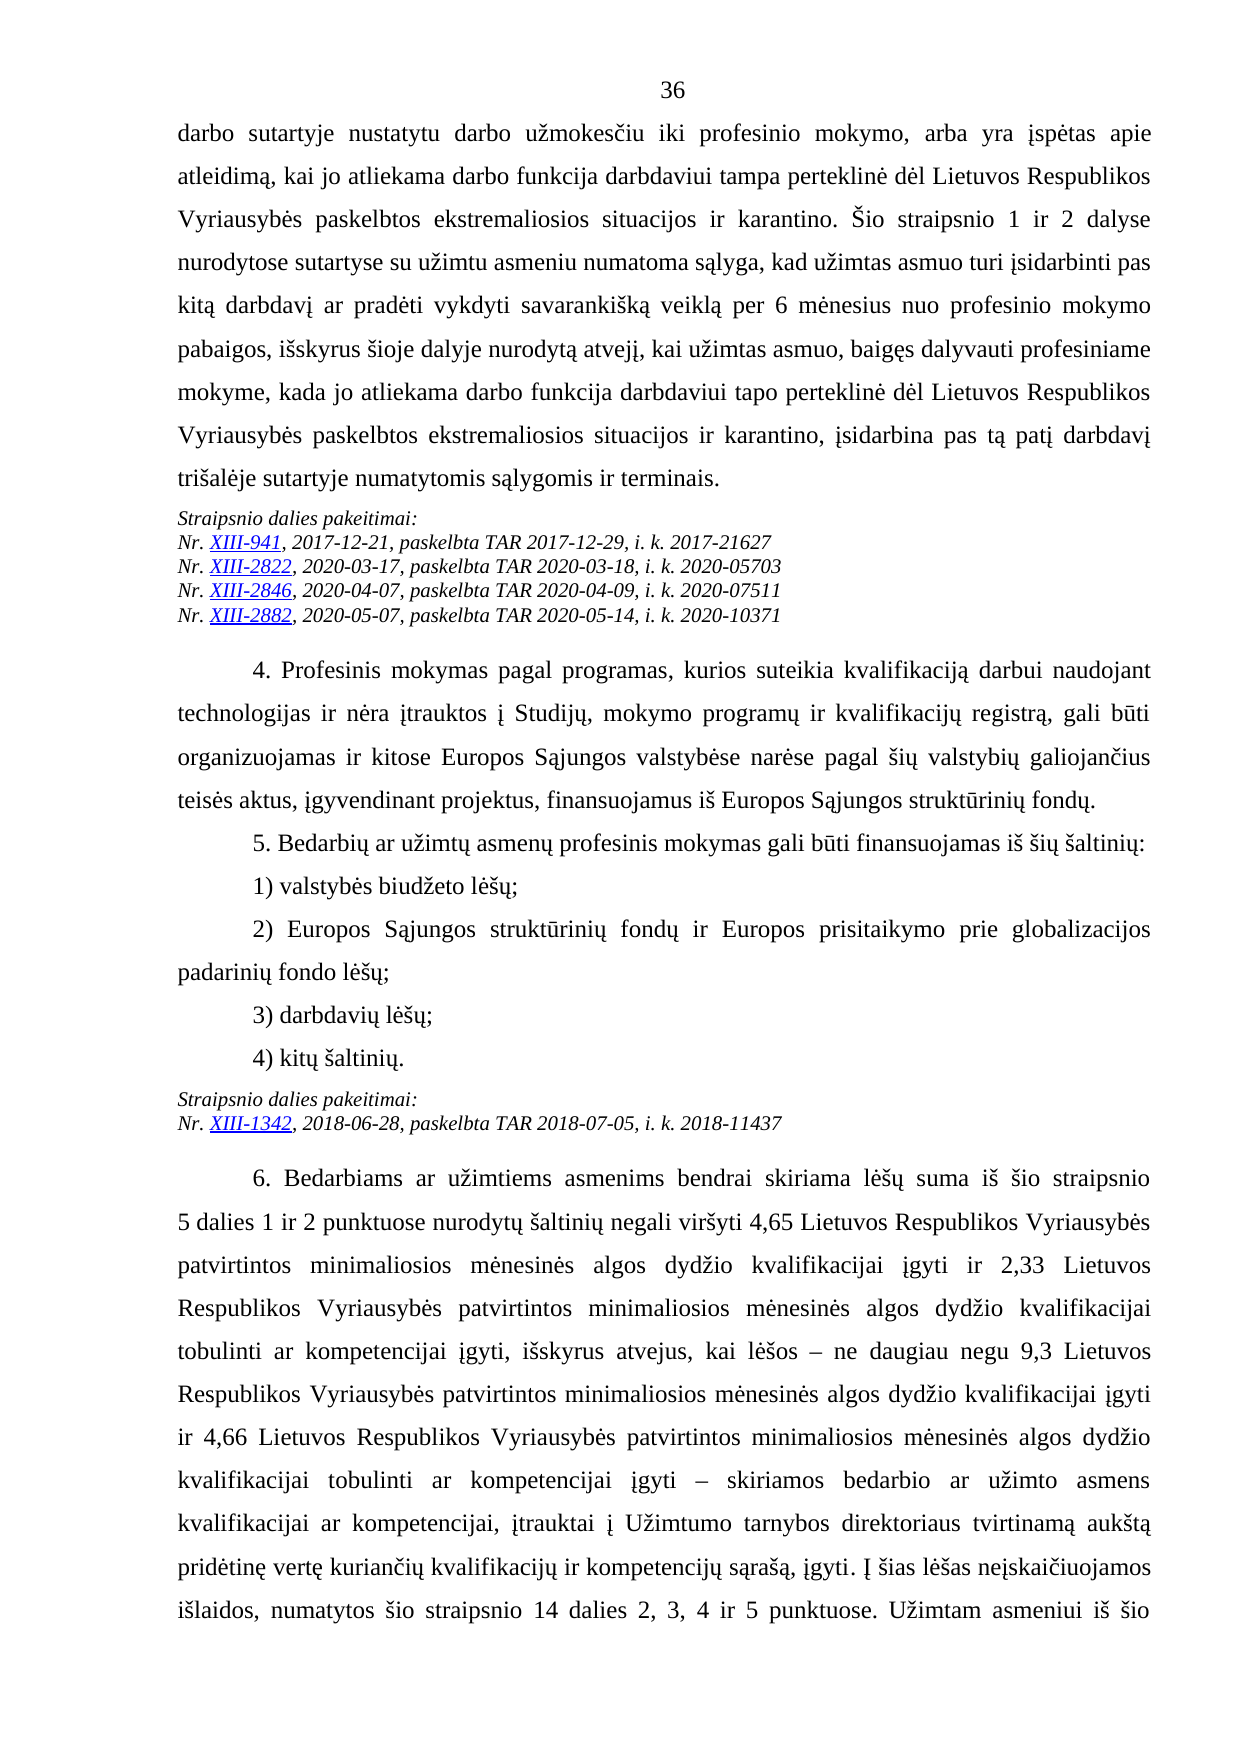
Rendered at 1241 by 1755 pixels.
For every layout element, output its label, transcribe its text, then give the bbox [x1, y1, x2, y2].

text Nr. XIII-2846, 2020-04-07, paskelbta TAR 2020-04-09, i. k. 2020-07511 [177, 578, 1152, 602]
text Straipsnio dalies pakeitimai: [177, 506, 1152, 530]
text Straipsnio dalies pakeitimai: [177, 1087, 1152, 1111]
text 5. Bedarbių ar užimtų asmenų profesinis mokymas gali būti finansuojamas iš šių šaltinių: [177, 828, 1152, 857]
text darbo sutartyje nustatytu darbo užmokesčiu iki profesinio mokymo, arba yra įspėtas apie atleidimą, kai jo atliekama darbo funkcija darbdaviui tampa perteklinė dėl Lietuvos Respublikos Vyriausybės paskelbtos ekstremaliosios situacijos ir karantino. Šio straipsnio 1 ir 2 dalyse nurodytose sutartyse su užimtu asmeniu numatoma sąlyga, kad užimtas asmuo turi įsidarbinti pas kitą darbdavį ar pradėti vykdyti savarankišką veiklą per 6 mėnesius nuo profesinio mokymo pabaigos, išskyrus šioje dalyje nurodytą atvejį, kai užimtas asmuo, baigęs dalyvauti profesiniame mokyme, kada jo atliekama darbo funkcija darbdaviui tapo perteklinė dėl Lietuvos Respublikos Vyriausybės paskelbtos ekstremaliosios situacijos ir karantino, įsidarbina pas tą patį darbdavį trišalėje sutartyje numatytomis sąlygomis ir terminais. [177, 118, 1152, 492]
text 6. Bedarbiams ar užimtiems asmenims bendrai skiriama lėšų suma iš šio straipsnio 5 dalies 1 ir 2 punktuose nurodytų šaltinių negali viršyti 4,65 Lietuvos Respublikos Vyriausybės patvirtintos minimaliosios mėnesinės algos dydžio kvalifikacijai įgyti ir 2,33 Lietuvos Respublikos Vyriausybės patvirtintos minimaliosios mėnesinės algos dydžio kvalifikacijai tobulinti ar kompetencijai įgyti, išskyrus atvejus, kai lėšos – ne daugiau negu 9,3 Lietuvos Respublikos Vyriausybės patvirtintos minimaliosios mėnesinės algos dydžio kvalifikacijai įgyti ir 4,66 Lietuvos Respublikos Vyriausybės patvirtintos minimaliosios mėnesinės algos dydžio kvalifikacijai tobulinti ar kompetencijai įgyti – skiriamos bedarbio ar užimto asmens kvalifikacijai ar kompetencijai, įtrauktai į Užimtumo tarnybos direktoriaus tvirtinamą aukštą pridėtinę vertę kuriančių kvalifikacijų ir kompetencijų sąrašą, įgyti. Į šias lėšas neįskaičiuojamos išlaidos, numatytos šio straipsnio 14 dalies 2, 3, 4 ir 5 punktuose. Užimtam asmeniui iš šio [177, 1163, 1152, 1623]
text Nr. XIII-2822, 2020-03-17, paskelbta TAR 2020-03-18, i. k. 2020-05703 [177, 554, 1152, 578]
text Nr. XIII-2882, 2020-05-07, paskelbta TAR 2020-05-14, i. k. 2020-10371 [177, 602, 1152, 627]
text Nr. XIII-1342, 2018-06-28, paskelbta TAR 2018-07-05, i. k. 2018-11437 [177, 1111, 1152, 1135]
text 3) darbdavių lėšų; [177, 1000, 1152, 1029]
text Nr. XIII-941, 2017-12-21, paskelbta TAR 2017-12-29, i. k. 2017-21627 [177, 530, 1152, 554]
text 1) valstybės biudžeto lėšų; [177, 871, 1152, 900]
text 4. Profesinis mokymas pagal programas, kurios suteikia kvalifikaciją darbui naudojant technologijas ir nėra įtrauktos į Studijų, mokymo programų ir kvalifikacijų registrą, gali būti organizuojamas ir kitose Europos Sąjungos valstybėse narėse pagal šių valstybių galiojančius teisės aktus, įgyvendinant projektus, finansuojamus iš Europos Sąjungos struktūrinių fondų. [177, 655, 1152, 813]
text 2) Europos Sąjungos struktūrinių fondų ir Europos prisitaikymo prie globalizacijos padarinių fondo lėšų; [177, 914, 1152, 986]
text 4) kitų šaltinių. [177, 1043, 1152, 1072]
